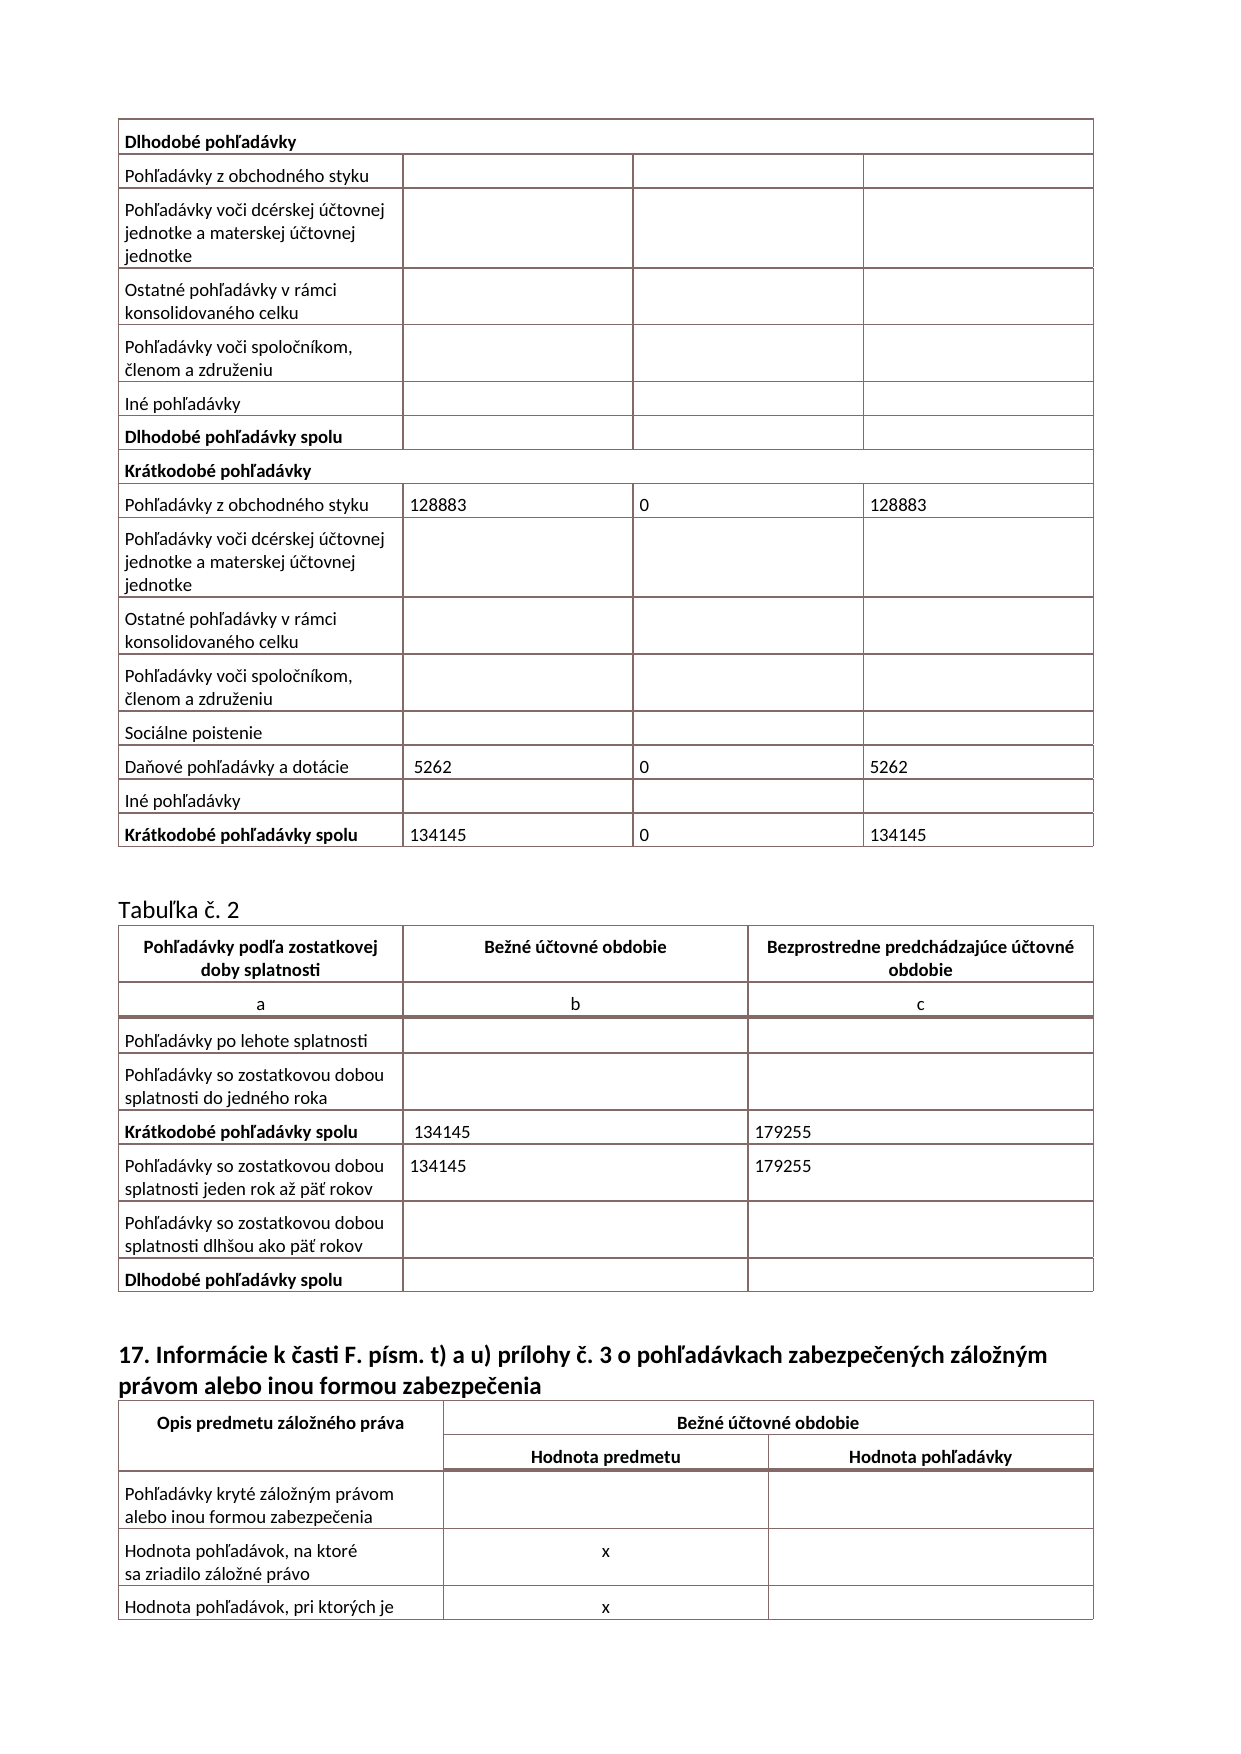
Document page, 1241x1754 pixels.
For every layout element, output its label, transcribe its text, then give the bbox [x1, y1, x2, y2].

table_cell 128883 [864, 484, 1093, 517]
table_cell Sociálne poistenie [119, 712, 402, 744]
table_cell [404, 325, 632, 381]
table_cell Dlhodobé pohľadávky [119, 120, 1093, 153]
table_cell [864, 416, 1093, 449]
table_cell 134145 [404, 814, 632, 846]
table_cell Pohľadávky z obchodného styku [119, 155, 402, 187]
table_cell [864, 780, 1093, 812]
table_cell c [749, 983, 1093, 1015]
table_cell Iné pohľadávky [119, 780, 402, 812]
table_cell 128883 [404, 484, 632, 517]
table_cell Pohľadávky voči spoločníkom, členom a združeniu [119, 655, 402, 710]
table_cell Pohľadávky voči dcérskej účtovnej jednotke a materskej účtovnej jednotke [119, 518, 402, 596]
table_cell [404, 598, 632, 653]
table_cell 0 [634, 746, 863, 778]
table_cell [769, 1586, 1093, 1619]
table_cell [404, 655, 632, 710]
table_cell [769, 1472, 1093, 1528]
table_cell [404, 518, 632, 596]
table_cell Iné pohľadávky [119, 382, 402, 415]
table_cell x [444, 1529, 768, 1585]
table_cell Pohľadávky po lehote splatnosti [119, 1019, 402, 1052]
table_cell b [404, 983, 747, 1015]
table_cell a [119, 983, 402, 1015]
table_cell 179255 [749, 1145, 1093, 1200]
table_cell [634, 382, 863, 415]
table_cell x [444, 1586, 768, 1619]
table_cell Krátkodobé pohľadávky [119, 450, 1093, 483]
table_cell Pohľadávky so zostatkovou dobou splatnosti jeden rok až päť rokov [119, 1145, 402, 1200]
table_header Bežné účtovné obdobie [444, 1401, 1093, 1434]
table_cell [404, 155, 632, 187]
table_cell [404, 1054, 747, 1109]
table_cell [634, 155, 863, 187]
table_cell Pohľadávky kryté záložným právom alebo inou formou zabezpečenia [119, 1472, 443, 1528]
table_cell [404, 1259, 747, 1291]
table_cell 5262 [864, 746, 1093, 778]
table_cell [634, 189, 863, 267]
table_cell [634, 416, 863, 449]
table_cell [634, 518, 863, 596]
table_header Bežné účtovné obdobie [404, 926, 747, 981]
table_cell [749, 1054, 1093, 1109]
table_cell 179255 [749, 1111, 1093, 1143]
table_cell [634, 712, 863, 744]
table_cell Pohľadávky z obchodného styku [119, 484, 402, 517]
table_cell Krátkodobé pohľadávky spolu [119, 814, 402, 846]
table_cell Dlhodobé pohľadávky spolu [119, 416, 402, 449]
table_cell Hodnota pohľadávok, na ktoré sa zriadilo záložné právo [119, 1529, 443, 1585]
table_cell [864, 655, 1093, 710]
table_cell [404, 1019, 747, 1052]
table_cell Hodnota pohľadávok, pri ktorých je [119, 1586, 443, 1619]
table_cell [404, 712, 632, 744]
table_cell [864, 712, 1093, 744]
table_cell [864, 598, 1093, 653]
table_cell Pohľadávky so zostatkovou dobou splatnosti do jedného roka [119, 1054, 402, 1109]
table_cell [404, 780, 632, 812]
text 17. Informácie k časti F. písm. t) a u) prílohy č. 3 o pohľadávkach zabezpečených záložným právom alebo inou formou zabezpečenia [118, 1339, 1122, 1400]
table_cell [404, 189, 632, 267]
table_cell [769, 1529, 1093, 1585]
table_header Opis predmetu záložného práva [119, 1401, 443, 1470]
table_header Bezprostredne predchádzajúce účtovné obdobie [749, 926, 1093, 981]
table_cell 5262 [404, 746, 632, 778]
table_cell Hodnota predmetu [444, 1435, 768, 1468]
table_cell [634, 325, 863, 381]
text Tabuľka č. 2 [118, 894, 1122, 925]
table_cell 0 [634, 814, 863, 846]
table_cell [864, 325, 1093, 381]
table_cell Krátkodobé pohľadávky spolu [119, 1111, 402, 1143]
table_cell Ostatné pohľadávky v rámci konsolidovaného celku [119, 269, 402, 324]
table_cell [864, 518, 1093, 596]
table_cell [864, 155, 1093, 187]
table_cell [404, 269, 632, 324]
table_cell [864, 189, 1093, 267]
table_cell Pohľadávky voči spoločníkom, členom a združeniu [119, 325, 402, 381]
table_cell [749, 1202, 1093, 1257]
table_cell Hodnota pohľadávky [769, 1435, 1093, 1468]
table_cell Pohľadávky so zostatkovou dobou splatnosti dlhšou ako päť rokov [119, 1202, 402, 1257]
table_cell 0 [634, 484, 863, 517]
table_cell [404, 416, 632, 449]
table_cell [404, 1202, 747, 1257]
table_cell 134145 [864, 814, 1093, 846]
table_header Pohľadávky podľa zostatkovej doby splatnosti [119, 926, 402, 981]
table_cell [444, 1472, 768, 1528]
table_cell Daňové pohľadávky a dotácie [119, 746, 402, 778]
table_cell Pohľadávky voči dcérskej účtovnej jednotke a materskej účtovnej jednotke [119, 189, 402, 267]
table_cell [634, 780, 863, 812]
table_cell 134145 [404, 1145, 747, 1200]
table_cell [634, 598, 863, 653]
table_cell [634, 655, 863, 710]
table_cell [749, 1259, 1093, 1291]
table_cell Dlhodobé pohľadávky spolu [119, 1259, 402, 1291]
table_cell [864, 269, 1093, 324]
table_cell [404, 382, 632, 415]
table_cell 134145 [404, 1111, 747, 1143]
table_cell [634, 269, 863, 324]
table_cell [749, 1019, 1093, 1052]
table_cell Ostatné pohľadávky v rámci konsolidovaného celku [119, 598, 402, 653]
table_cell [864, 382, 1093, 415]
